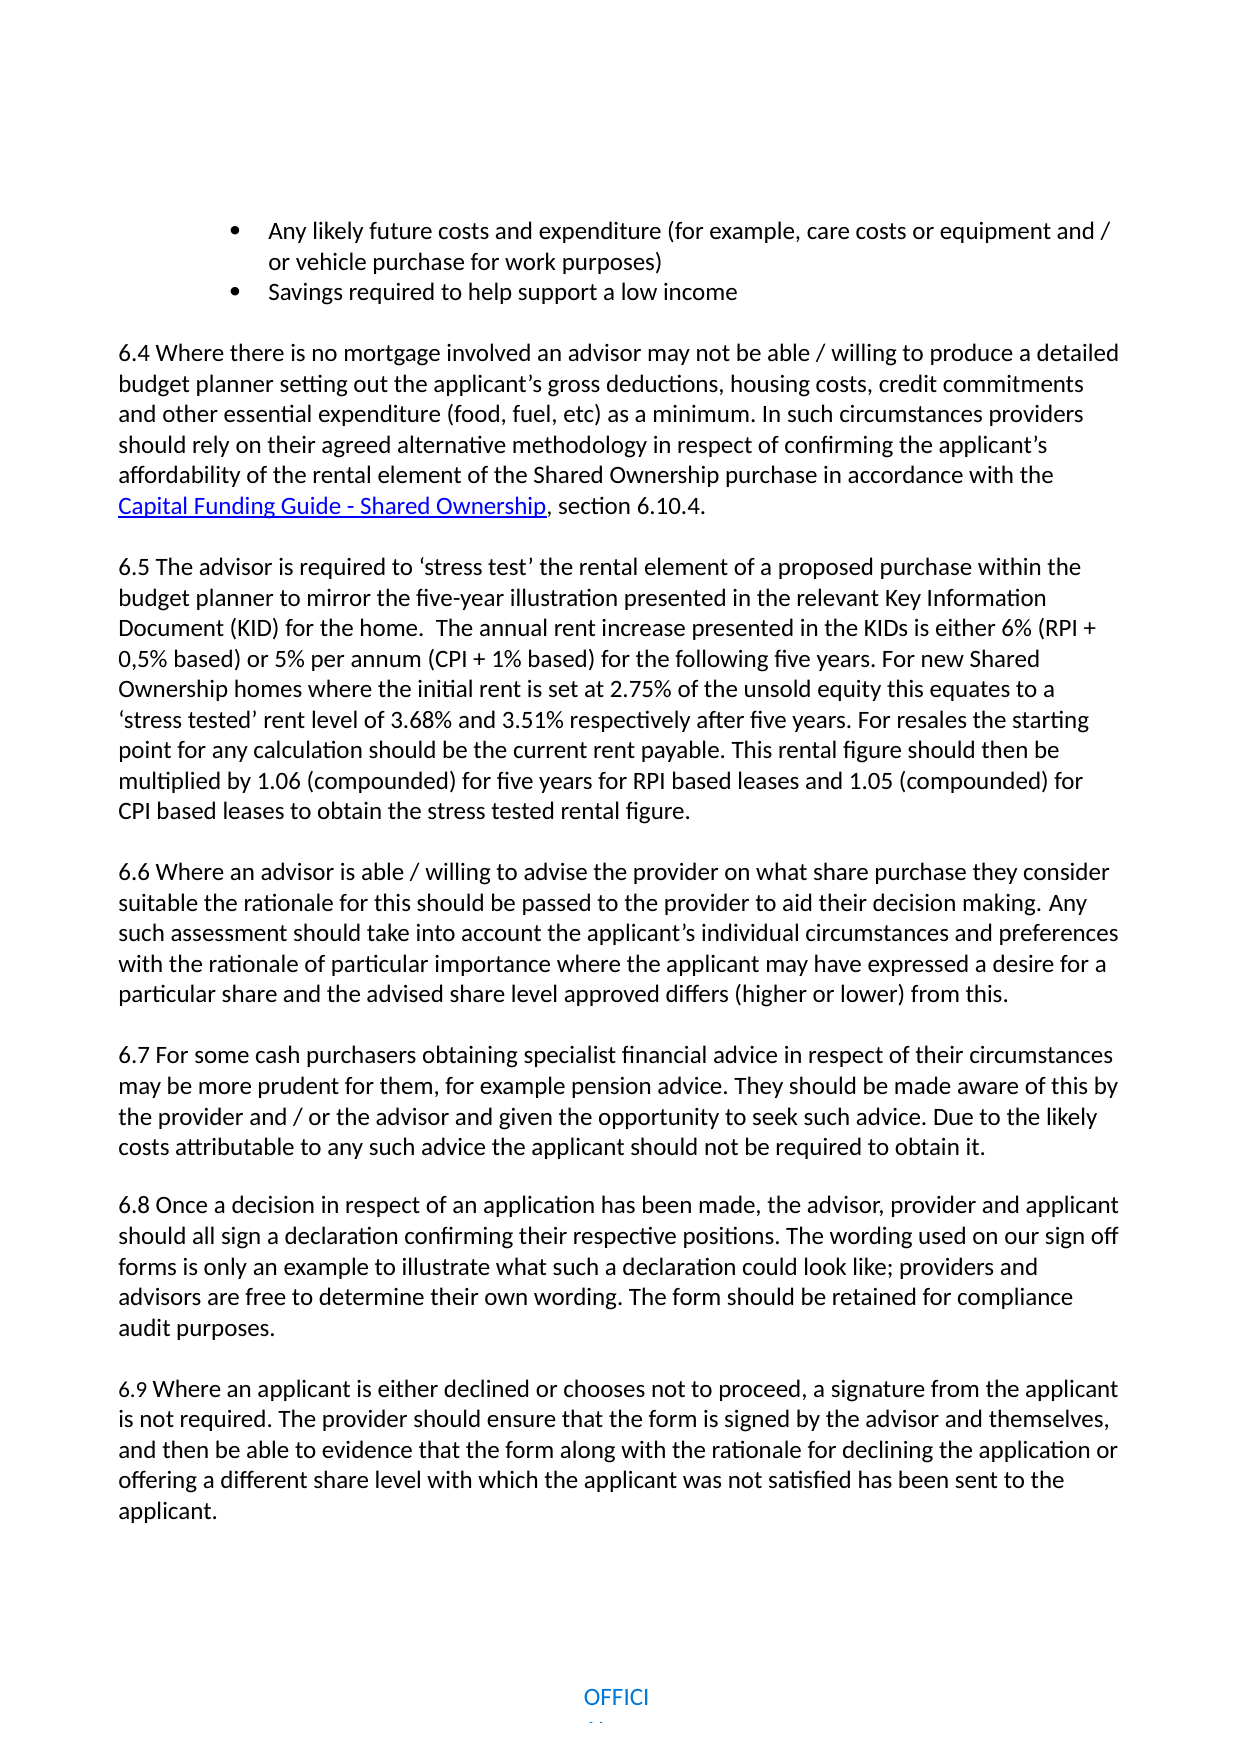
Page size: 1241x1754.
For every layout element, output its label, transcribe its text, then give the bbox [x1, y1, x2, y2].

text 6.4 Where there is no mortgage involved an advisor may not be able / willing to produce a detailed budget planner setting out the applicant’s gross deductions, housing costs, credit commitments and other essential expenditure (food, fuel, etc) as a minimum. In such circumstances providers should rely on their agreed alternative methodology in respect of confirming the applicant’s affordability of the rental element of the Shared Ownership purchase in accordance with the Capital Funding Guide - Shared Ownership, section 6.10.4. [118, 338, 1122, 521]
list 6.6 Where an advisor is able / willing to advise the provider on what share purchase they consider suitable the rationale for this should be passed to the provider to aid their decision making. Any such assessment should take into account the applicant’s individual circumstances and preferences with the rationale of particular importance where the applicant may have expressed a desire for a particular share and the advised share level approved differs (higher or lower) from this. [118, 856, 1122, 1009]
text 6.9 Where an applicant is either declined or chooses not to proceed, a signature from the applicant is not required. The provider should ensure that the form is signed by the advisor and themselves, and then be able to evidence that the form along with the rationale for declining the application or offering a different share level with which the applicant was not satisfied has been sent to the applicant. [118, 1373, 1122, 1525]
list 6.5 The advisor is required to ‘stress test’ the rental element of a proposed purchase within the budget planner to mirror the five-year illustration presented in the relevant Key Information Document (KID) for the home. The annual rent increase presented in the KIDs is either 6% (RPI + 0,5% based) or 5% per annum (CPI + 1% based) for the following five years. For new Shared Ownership homes where the initial rent is set at 2.75% of the unsold equity this equates to a ‘stress tested’ rent level of 3.68% and 3.51% respectively after five years. For resales the starting point for any calculation should be the current rent payable. This rental figure should then be multiplied by 1.06 (compounded) for five years for RPI based leases and 1.05 (compounded) for CPI based leases to obtain the stress tested rental figure. [118, 551, 1122, 826]
text 6.8 Once a decision in respect of an application has been made, the advisor, provider and applicant should all sign a declaration confirming their respective positions. The wording used on our sign off forms is only an example to illustrate what such a declaration could look like; providers and advisors are free to determine their own wording. The form should be retained for compliance audit purposes. [118, 1190, 1122, 1342]
list 6.7 For some cash purchasers obtaining specialist financial advice in respect of their circumstances may be more prudent for them, for example pension advice. They should be made aware of this by the provider and / or the advisor and given the opportunity to seek such advice. Due to the likely costs attributable to any such advice the applicant should not be required to obtain it. [118, 1039, 1122, 1162]
list Any likely future costs and expenditure (for example, care costs or equipment and / or vehicle purchase for work purposes) [231, 216, 1122, 277]
list Savings required to help support a low income [231, 277, 1122, 307]
